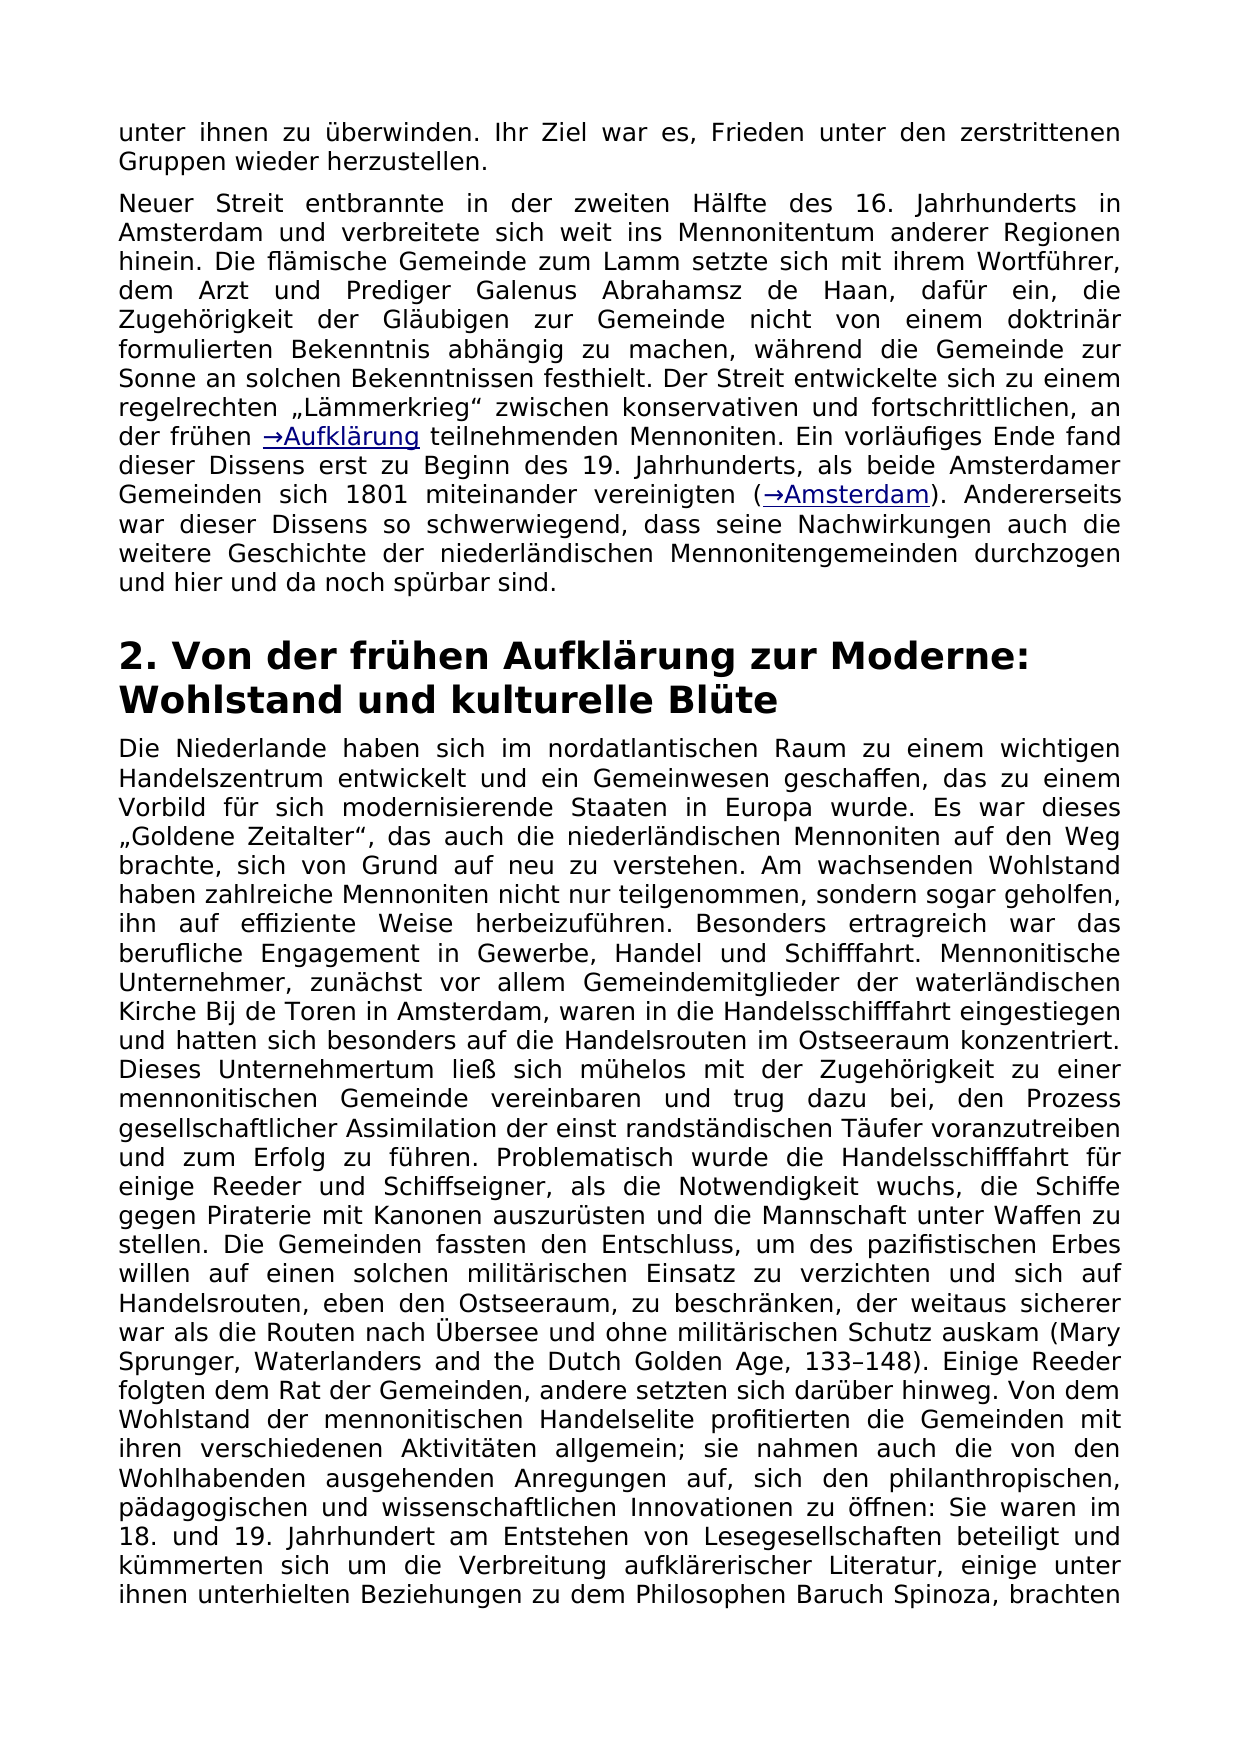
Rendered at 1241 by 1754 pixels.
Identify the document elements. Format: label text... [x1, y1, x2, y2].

text unter ihnen zu überwinden. Ihr Ziel war es, Frieden unter den zerstrittenen Gruppen wieder herzustellen. [118, 118, 1122, 176]
subtitle 2. Von der frühen Aufklärung zur Moderne: Wohlstand und kulturelle Blüte [118, 635, 1122, 722]
text Die Niederlande haben sich im nordatlantischen Raum zu einem wichtigen Handelszentrum entwickelt und ein Gemeinwesen geschaffen, das zu einem Vorbild für sich modernisierende Staaten in Europa wurde. Es war dieses „Goldene Zeitalter“, das auch die niederländischen Mennoniten auf den Weg brachte, sich von Grund auf neu zu verstehen. Am wachsenden Wohlstand haben zahlreiche Mennoniten nicht nur teilgenommen, sondern sogar geholfen, ihn auf effiziente Weise herbeizuführen. Besonders ertragreich war das berufliche Engagement in Gewerbe, Handel und Schifffahrt. Mennonitische Unternehmer, zunächst vor allem Gemeindemitglieder der waterländischen Kirche Bij de Toren in Amsterdam, waren in die Handelsschifffahrt eingestiegen und hatten sich besonders auf die Handelsrouten im Ostseeraum konzentriert. Dieses Unternehmertum ließ sich mühelos mit der Zugehörigkeit zu einer mennonitischen Gemeinde vereinbaren und trug dazu bei, den Prozess gesellschaftlicher Assimilation der einst randständischen Täufer voranzutreiben und zum Erfolg zu führen. Problematisch wurde die Handelsschifffahrt für einige Reeder und Schiffseigner, als die Notwendigkeit wuchs, die Schiffe gegen Piraterie mit Kanonen auszurüsten und die Mannschaft unter Waffen zu stellen. Die Gemeinden fassten den Entschluss, um des pazifistischen Erbes willen auf einen solchen militärischen Einsatz zu verzichten und sich auf Handelsrouten, eben den Ostseeraum, zu beschränken, der weitaus sicherer war als die Routen nach Übersee und ohne militärischen Schutz auskam (Mary Sprunger, Waterlanders and the Dutch Golden Age, 133–148). Einige Reeder folgten dem Rat der Gemeinden, andere setzten sich darüber hinweg. Von dem Wohlstand der mennonitischen Handelselite profitierten die Gemeinden mit ihren verschiedenen Aktivitäten allgemein; sie nahmen auch die von den Wohlhabenden ausgehenden Anregungen auf, sich den philanthropischen, pädagogischen und wissenschaftlichen Innovationen zu öffnen: Sie waren im 18. und 19. Jahrhundert am Entstehen von Lesegesellschaften beteiligt und kümmerten sich um die Verbreitung aufklärerischer Literatur, einige unter ihnen unterhielten Beziehungen zu dem Philosophen Baruch Spinoza, brachten [118, 734, 1122, 1609]
text Neuer Streit entbrannte in der zweiten Hälfte des 16. Jahrhunderts in Amsterdam und verbreitete sich weit ins Mennonitentum anderer Regionen hinein. Die flämische Gemeinde zum Lamm setzte sich mit ihrem Wortführer, dem Arzt und Prediger Galenus Abrahamsz de Haan, dafür ein, die Zugehörigkeit der Gläubigen zur Gemeinde nicht von einem doktrinär formulierten Bekenntnis abhängig zu machen, während die Gemeinde zur Sonne an solchen Bekenntnissen festhielt. Der Streit entwickelte sich zu einem regelrechten „Lämmerkrieg“ zwischen konservativen und fortschrittlichen, an der frühen →Aufklärung teilnehmenden Mennoniten. Ein vorläufiges Ende fand dieser Dissens erst zu Beginn des 19. Jahrhunderts, als beide Amsterdamer Gemeinden sich 1801 miteinander vereinigten (→Amsterdam). Andererseits war dieser Dissens so schwerwiegend, dass seine Nachwirkungen auch die weitere Geschichte der niederländischen Mennonitengemeinden durchzogen und hier und da noch spürbar sind. [118, 189, 1122, 597]
